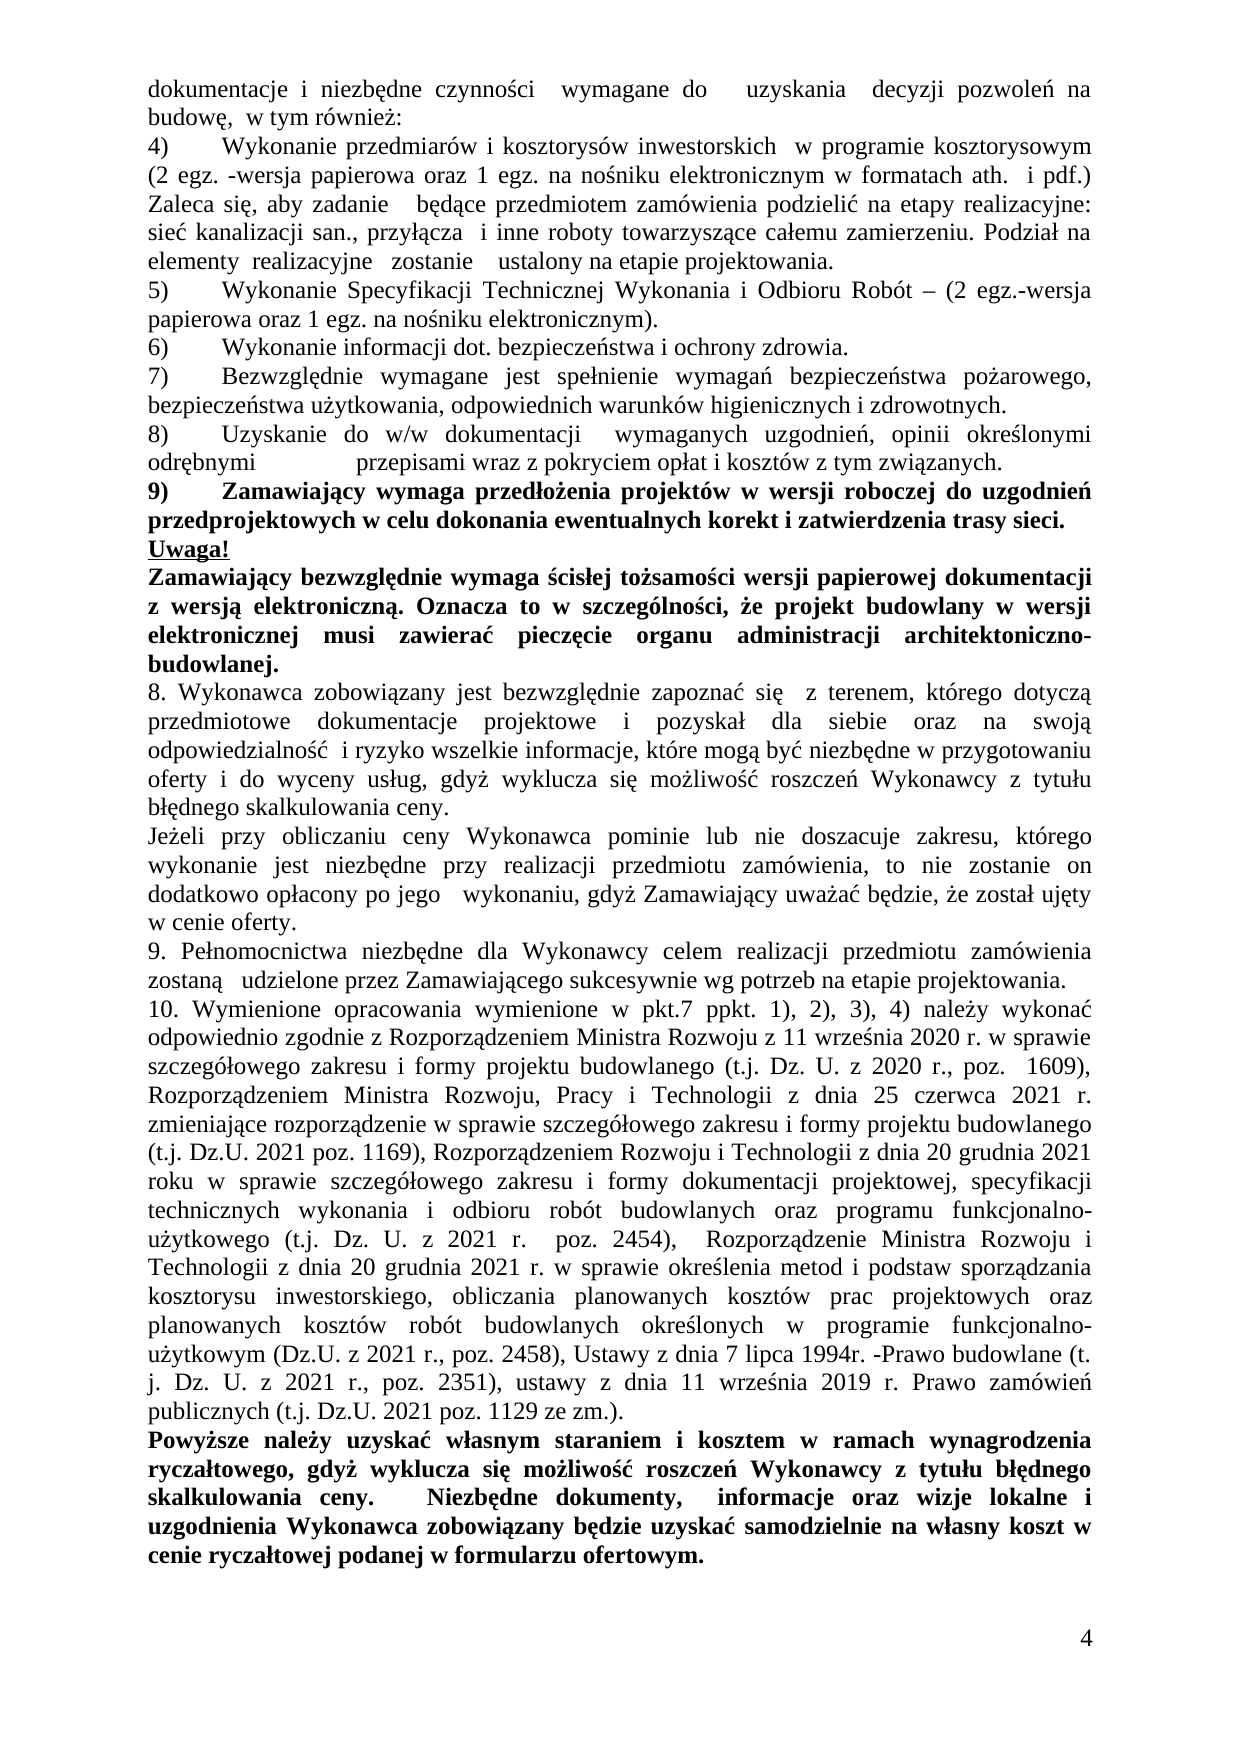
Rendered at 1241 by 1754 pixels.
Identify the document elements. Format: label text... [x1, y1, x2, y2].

text 10. Wymienione opracowania wymienione w pkt.7 ppkt. 1), 2), 3), 4) należy wykonać odpowiednio zgodnie z Rozporządzeniem Ministra Rozwoju z 11 września 2020 r. w sprawie szczegółowego zakresu i formy projektu budowlanego (t.j. Dz. U. z 2020 r., poz. 1609), Rozporządzeniem Ministra Rozwoju, Pracy i Technologii z dnia 25 czerwca 2021 r. zmieniające rozporządzenie w sprawie szczegółowego zakresu i formy projektu budowlanego (t.j. Dz.U. 2021 poz. 1169), Rozporządzeniem Rozwoju i Technologii z dnia 20 grudnia 2021 roku w sprawie szczegółowego zakresu i formy dokumentacji projektowej, specyfikacji technicznych wykonania i odbioru robót budowlanych oraz programu funkcjonalno-użytkowego (t.j. Dz. U. z 2021 r. poz. 2454), Rozporządzenie Ministra Rozwoju i Technologii z dnia 20 grudnia 2021 r. w sprawie określenia metod i podstaw sporządzania kosztorysu inwestorskiego, obliczania planowanych kosztów prac projektowych oraz planowanych kosztów robót budowlanych określonych w programie funkcjonalno-użytkowym (Dz.U. z 2021 r., poz. 2458), Ustawy z dnia 7 lipca 1994r. -Prawo budowlane (t. j. Dz. U. z 2021 r., poz. 2351), ustawy z dnia 11 września 2019 r. Prawo zamówień publicznych (t.j. Dz.U. 2021 poz. 1129 ze zm.). [148, 994, 1093, 1425]
list Uzyskanie do w/w dokumentacji wymaganych uzgodnień, opinii określonymi odrębnymi przepisami wraz z pokryciem opłat i kosztów z tym związanych. [148, 419, 1093, 476]
text Powyższe należy uzyskać własnym staraniem i kosztem w ramach wynagrodzenia ryczałtowego, gdyż wyklucza się możliwość roszczeń Wykonawcy z tytułu błędnego skalkulowania ceny. Niezbędne dokumenty, informacje oraz wizje lokalne i uzgodnienia Wykonawca zobowiązany będzie uzyskać samodzielnie na własny koszt w cenie ryczałtowej podanej w formularzu ofertowym. [148, 1425, 1093, 1569]
list Bezwzględnie wymagane jest spełnienie wymagań bezpieczeństwa pożarowego, bezpieczeństwa użytkowania, odpowiednich warunków higienicznych i zdrowotnych. [148, 361, 1093, 419]
list Wykonanie informacji dot. bezpieczeństwa i ochrony zdrowia. [148, 332, 1093, 361]
text 9. Pełnomocnictwa niezbędne dla Wykonawcy celem realizacji przedmiotu zamówienia zostaną udzielone przez Zamawiającego sukcesywnie wg potrzeb na etapie projektowania. [148, 936, 1093, 994]
text Uwaga! [148, 534, 1093, 562]
list Wykonanie przedmiarów i kosztorysów inwestorskich w programie kosztorysowym (2 egz. -wersja papierowa oraz 1 egz. na nośniku elektronicznym w formatach ath. i pdf.) Zaleca się, aby zadanie będące przedmiotem zamówienia podzielić na etapy realizacyjne: sieć kanalizacji san., przyłącza i inne roboty towarzyszące całemu zamierzeniu. Podział na elementy realizacyjne zostanie ustalony na etapie projektowania. [148, 131, 1093, 275]
text 8. Wykonawca zobowiązany jest bezwzględnie zapoznać się z terenem, którego dotyczą przedmiotowe dokumentacje projektowe i pozyskał dla siebie oraz na swoją odpowiedzialność i ryzyko wszelkie informacje, które mogą być niezbędne w przygotowaniu oferty i do wyceny usług, gdyż wyklucza się możliwość roszczeń Wykonawcy z tytułu błędnego skalkulowania ceny. [148, 677, 1093, 821]
text Jeżeli przy obliczaniu ceny Wykonawca pominie lub nie doszacuje zakresu, którego wykonanie jest niezbędne przy realizacji przedmiotu zamówienia, to nie zostanie on dodatkowo opłacony po jego wykonaniu, gdyż Zamawiający uważać będzie, że został ujęty w cenie oferty. [148, 821, 1093, 936]
list Zamawiający wymaga przedłożenia projektów w wersji roboczej do uzgodnień przedprojektowych w celu dokonania ewentualnych korekt i zatwierdzenia trasy sieci. [148, 476, 1093, 534]
list Wykonanie Specyfikacji Technicznej Wykonania i Odbioru Robót – (2 egz.-wersja papierowa oraz 1 egz. na nośniku elektronicznym). [148, 275, 1093, 332]
list dokumentacje i niezbędne czynności wymagane do uzyskania decyzji pozwoleń na budowę, w tym również: [148, 74, 1093, 131]
text Zamawiający bezwzględnie wymaga ścisłej tożsamości wersji papierowej dokumentacji z wersją elektroniczną. Oznacza to w szczególności, że projekt budowlany w wersji elektronicznej musi zawierać pieczęcie organu administracji architektoniczno-budowlanej. [148, 562, 1093, 677]
